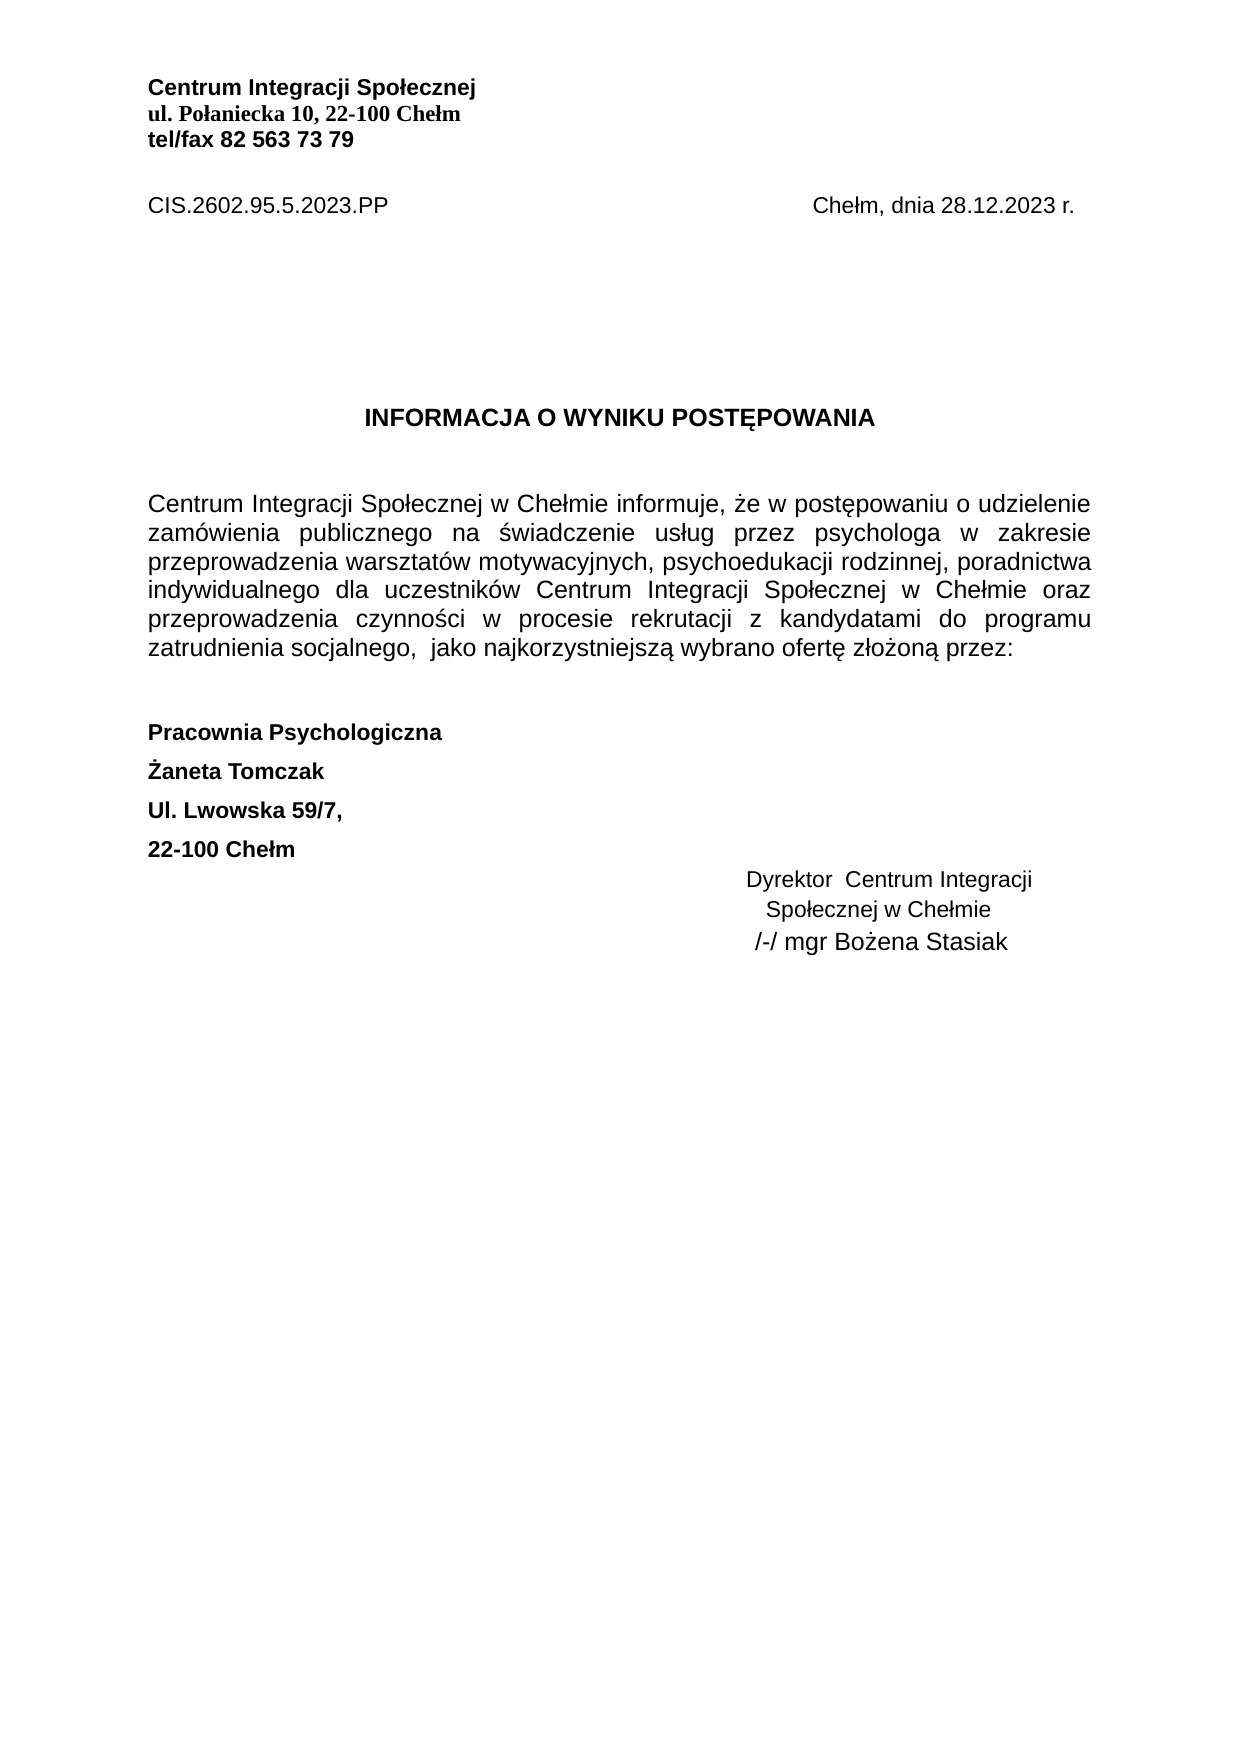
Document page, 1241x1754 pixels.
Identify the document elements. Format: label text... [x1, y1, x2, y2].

text Dyrektor Centrum Integracji [148, 866, 1093, 892]
text 22-100 Chełm [148, 836, 1093, 862]
text ul. Połaniecka 10, 22-100 Chełm [148, 100, 1093, 126]
text INFORMACJA O WYNIKU POSTĘPOWANIA [148, 403, 1093, 432]
text CIS.2602.95.5.2023.PP Chełm, dnia 28.12.2023 r. [148, 192, 1093, 218]
text tel/fax 82 563 73 79 [148, 126, 1093, 153]
text Żaneta Tomczak [148, 758, 1093, 784]
text Centrum Integracji Społecznej w Chełmie informuje, że w postępowaniu o udzielenie zamówienia publicznego na świadczenie usług przez psychologa w zakresie przeprowadzenia warsztatów motywacyjnych, psychoedukacji rodzinnej, poradnictwa indywidualnego dla uczestników Centrum Integracji Społecznej w Chełmie oraz przeprowadzenia czynności w procesie rekrutacji z kandydatami do programu zatrudnienia socjalnego, jako najkorzystniejszą wybrano ofertę złożoną przez: [148, 489, 1093, 662]
text Centrum Integracji Społecznej [148, 74, 1093, 100]
text /-/ mgr Bożena Stasiak [148, 927, 1093, 955]
text Pracownia Psychologiczna [148, 719, 1093, 746]
text Społecznej w Chełmie [664, 896, 1093, 923]
text Ul. Lwowska 59/7, [148, 797, 1093, 823]
